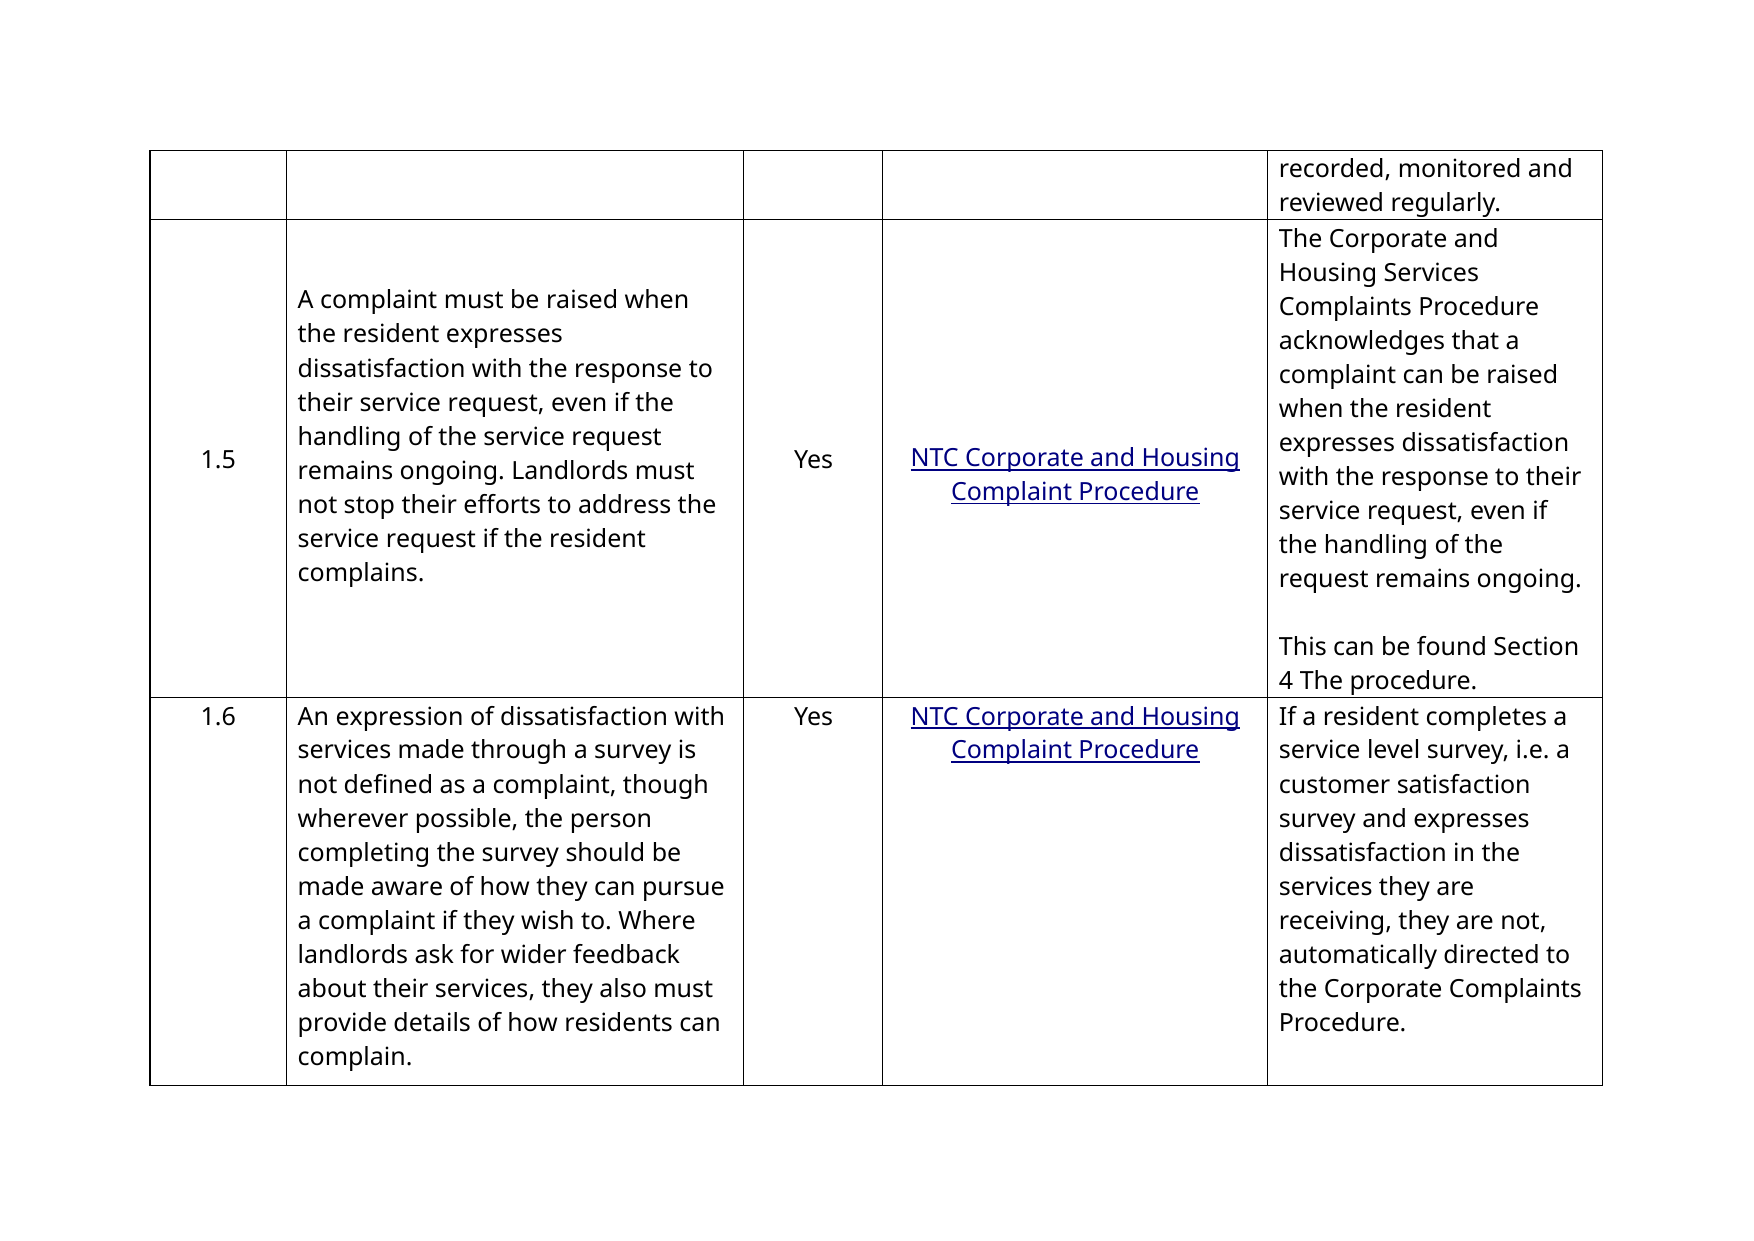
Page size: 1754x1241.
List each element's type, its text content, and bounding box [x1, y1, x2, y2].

table_cell The Corporate and Housing Services Complaints Procedure acknowledges that a complaint can be raised when the resident expresses dissatisfaction with the response to their service request, even if the handling of the request remains ongoing. This can be found Section 4 The procedure. [1268, 220, 1602, 697]
table_cell A complaint must be raised when the resident expresses dissatisfaction with the response to their service request, even if the handling of the service request remains ongoing. Landlords must not stop their efforts to address the service request if the resident complains. [287, 220, 743, 697]
table_cell NTC Corporate and Housing Complaint Procedure [883, 220, 1267, 697]
table_cell Yes [744, 220, 882, 697]
table_cell NTC Corporate and Housing Complaint Procedure [883, 698, 1267, 1085]
table_cell [287, 151, 743, 219]
table_cell Yes [744, 698, 882, 1085]
table_cell 1.5 [151, 220, 286, 697]
table_cell [151, 151, 286, 219]
table_cell An expression of dissatisfaction with services made through a survey is not defined as a complaint, though wherever possible, the person completing the survey should be made aware of how they can pursue a complaint if they wish to. Where landlords ask for wider feedback about their services, they also must provide details of how residents can complain. [287, 698, 743, 1085]
table_cell recorded, monitored and reviewed regularly. [1268, 151, 1602, 219]
table_cell [744, 151, 882, 219]
table_cell 1.6 [151, 698, 286, 1085]
table_cell [883, 151, 1267, 219]
table_cell If a resident completes a service level survey, i.e. a customer satisfaction survey and expresses dissatisfaction in the services they are receiving, they are not, automatically directed to the Corporate Complaints Procedure. [1268, 698, 1602, 1085]
